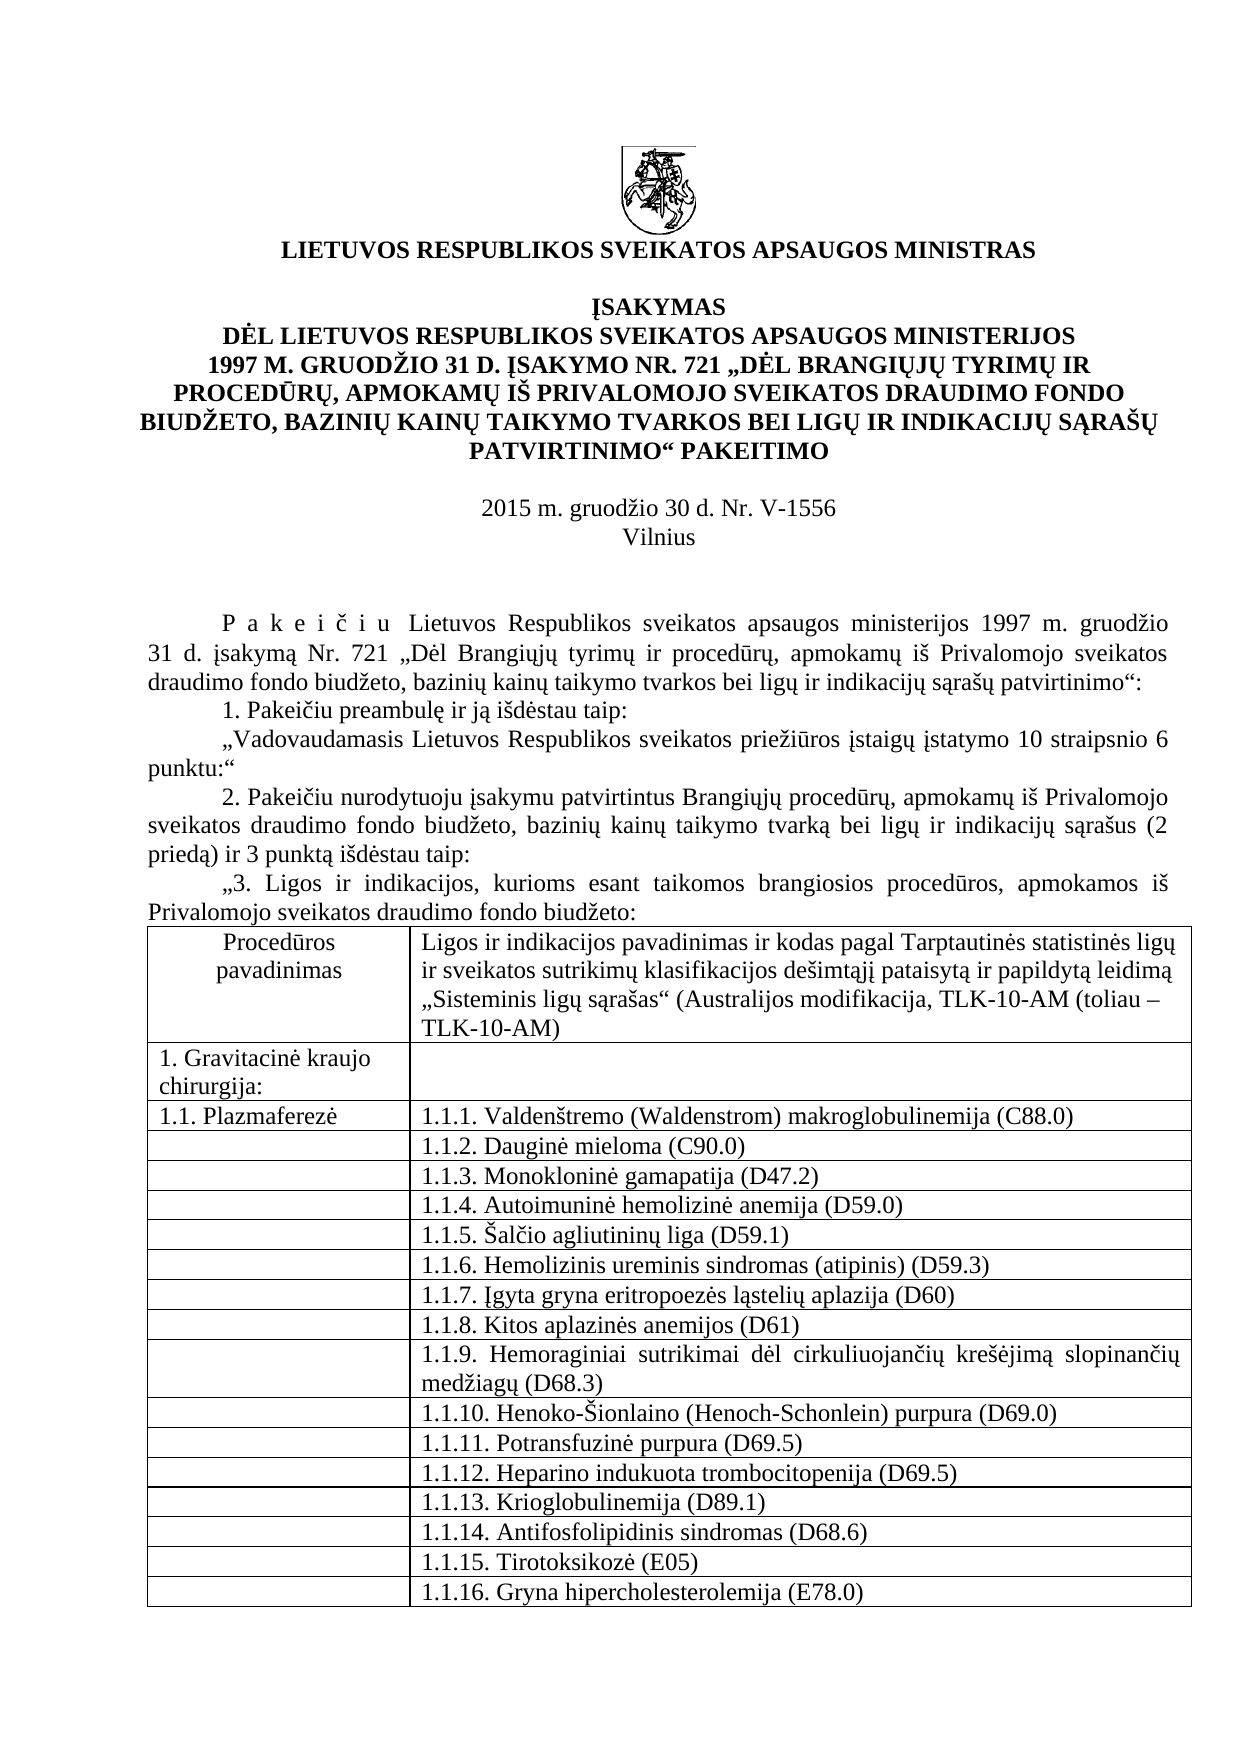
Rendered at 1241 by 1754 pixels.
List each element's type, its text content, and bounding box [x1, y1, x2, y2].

table_cell 1. Gravitacinė kraujo chirurgija: [148, 1043, 409, 1100]
table_cell [148, 1250, 409, 1279]
table_cell 1.1.15. Tirotoksikozė (E05) [411, 1547, 1191, 1576]
table_cell [148, 1517, 409, 1546]
text ĮSAKYMAS [148, 292, 1169, 321]
text 2. Pakeičiu nurodytuoju įsakymu patvirtintus Brangiųjų procedūrų, apmokamų iš Privalomojo sveikatos draudimo fondo biudžeto, bazinių kainų taikymo tvarką bei ligų ir indikacijų sąrašus (2 priedą) ir 3 punktą išdėstau taip: [148, 782, 1169, 868]
table_cell 1.1.16. Gryna hipercholesterolemija (E78.0) [411, 1577, 1191, 1606]
table_cell [148, 1131, 409, 1160]
table_cell 1.1.12. Heparino indukuota trombocitopenija (D69.5) [411, 1458, 1191, 1486]
table_cell [148, 1547, 409, 1576]
table_cell 1.1.2. Dauginė mieloma (C90.0) [411, 1131, 1191, 1160]
table_cell 1.1.10. Henoko-Šionlaino (Henoch-Schonlein) purpura (D69.0) [411, 1398, 1191, 1427]
table_cell 1.1.1. Valdenštremo (Waldenstrom) makroglobulinemija (C88.0) [411, 1101, 1191, 1130]
text 2015 m. gruodžio 30 d. Nr. V-1556 [148, 493, 1169, 522]
table_cell 1.1.14. Antifosfolipidinis sindromas (D68.6) [411, 1517, 1191, 1546]
table_cell [148, 1428, 409, 1457]
table_cell [148, 1577, 409, 1606]
table_cell [411, 1043, 1191, 1100]
text „Vadovaudamasis Lietuvos Respublikos sveikatos priežiūros įstaigų įstatymo 10 straipsnio 6 punktu:“ [148, 724, 1169, 782]
table_cell [148, 1398, 409, 1427]
table_cell 1.1.5. Šalčio agliutininų liga (D59.1) [411, 1220, 1191, 1249]
text 1. Pakeičiu preambulę ir ją išdėstau taip: [148, 696, 1169, 724]
text LIETUVOS RESPUBLIKOS SVEIKATOS APSAUGOS MINISTRAS [148, 235, 1169, 263]
table_cell [148, 1340, 409, 1397]
table_cell 1.1.13. Krioglobulinemija (D89.1) [411, 1488, 1191, 1516]
table_cell 1.1.6. Hemolizinis ureminis sindromas (atipinis) (D59.3) [411, 1250, 1191, 1279]
table_header Ligos ir indikacijos pavadinimas ir kodas pagal Tarptautinės statistinės ligų ir sveikatos sutrikimų klasifikacijos dešimtąjį pataisytą ir papildytą leidimą „Sisteminis ligų sąrašas“ (Australijos modifikacija, TLK-10-AM (toliau – TLK-10-AM) [411, 927, 1191, 1042]
table_cell 1.1.4. Autoimuninė hemolizinė anemija (D59.0) [411, 1191, 1191, 1219]
table_cell [148, 1280, 409, 1309]
table_cell [148, 1458, 409, 1486]
text „3. Ligos ir indikacijos, kurioms esant taikomos brangiosios procedūros, apmokamos iš Privalomojo sveikatos draudimo fondo biudžeto: [148, 868, 1169, 926]
table_cell 1.1. Plazmaferezė [148, 1101, 409, 1130]
table_cell 1.1.7. Įgyta gryna eritropoezės ląstelių aplazija (D60) [411, 1280, 1191, 1309]
table_header Procedūros pavadinimas [148, 927, 409, 1042]
table_cell [148, 1310, 409, 1338]
table_cell [148, 1220, 409, 1249]
table_cell [148, 1191, 409, 1219]
table_cell 1.1.9. Hemoraginiai sutrikimai dėl cirkuliuojančių krešėjimą slopinančių medžiagų (D68.3) [411, 1340, 1191, 1397]
text Vilnius [148, 522, 1169, 551]
table_cell [148, 1488, 409, 1516]
text DĖL LIETUVOS RESPUBLIKOS SVEIKATOS APSAUGOS MINISTerijos [129, 321, 1169, 350]
table_cell 1.1.3. Monokloninė gamapatija (D47.2) [411, 1161, 1191, 1189]
table_cell 1.1.8. Kitos aplazinės anemijos (D61) [411, 1310, 1191, 1338]
table_cell [148, 1161, 409, 1189]
text P a k e i č i u Lietuvos Respublikos sveikatos apsaugos ministerijos 1997 m. gruodžio 31 d. įsakymą Nr. 721 „Dėl Brangiųjų tyrimų ir procedūrų, apmokamų iš Privalomojo sveikatos draudimo fondo biudžeto, bazinių kainų taikymo tvarkos bei ligų ir indikacijų sąrašų patvirtinimo“: [148, 608, 1169, 696]
table_cell 1.1.11. Potransfuzinė purpura (D69.5) [411, 1428, 1191, 1457]
text 1997 m. gruodžio 31 D. įsakymo Nr. 721 „Dėl brangiųjų tyrimų ir procedūrų, apmokamų iš privalomojo sveikatos draudimo fondo biudžeto, bazinių kainų taikymo tvarkos bei ligų ir indikacijų sąrašų patvirtinimo“ pakeitimo [129, 350, 1169, 465]
